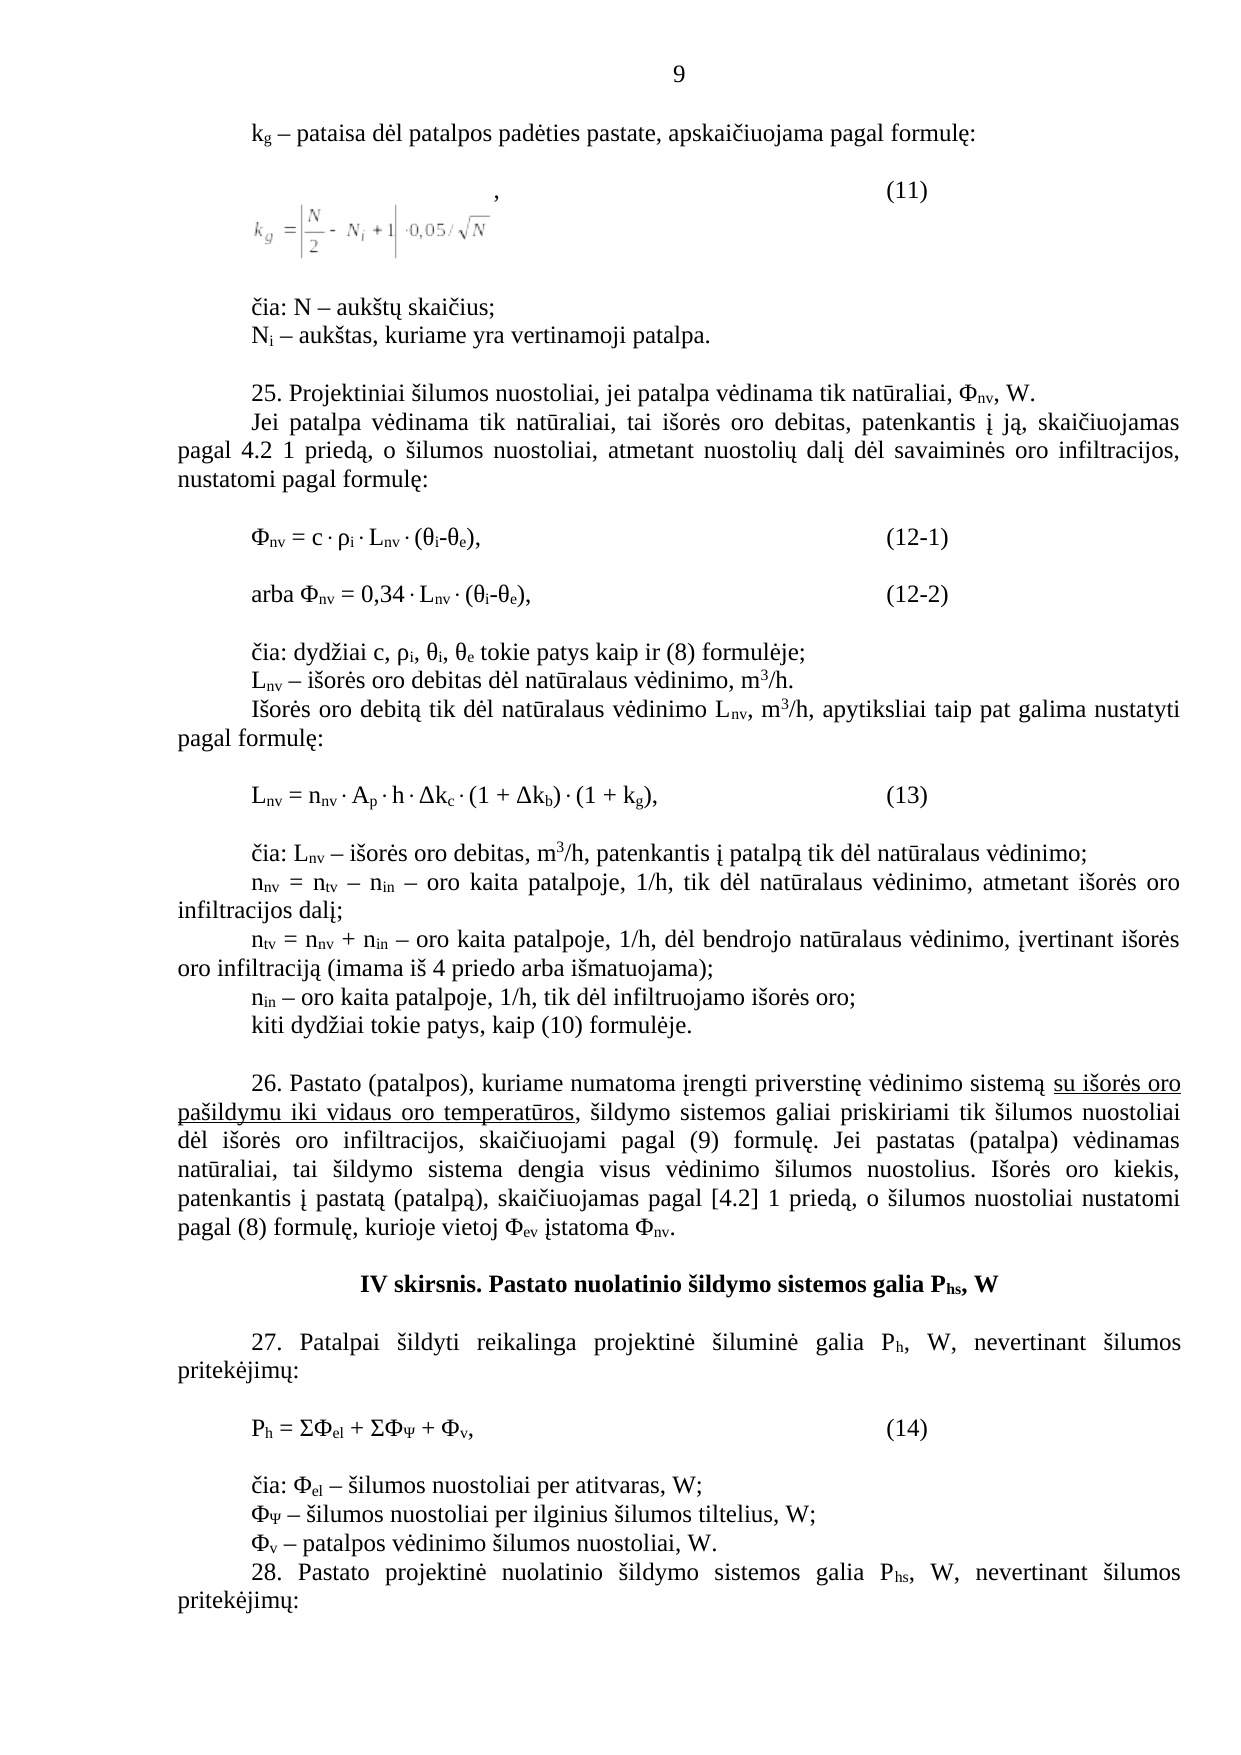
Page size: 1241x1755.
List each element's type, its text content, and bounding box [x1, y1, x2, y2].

text ΦΨ – šilumos nuostoliai per ilginius šilumos tiltelius, W; [177, 1499, 1181, 1528]
text Lnv = nnv×Ap×h×Δkc×(1 + Δkb)×(1 + kg), (13) [177, 781, 1181, 809]
text Ni – aukštas, kuriame yra vertinamoji patalpa. [177, 321, 1181, 349]
text čia: Lnv – išorės oro debitas, m3/h, patenkantis į patalpą tik dėl natūralaus vėdinimo; [177, 838, 1181, 867]
text kg – pataisa dėl patalpos padėties pastate, apskaičiuojama pagal formulę: [177, 118, 1181, 147]
text Φnv = c×ρi×Lnv×(θi-θe), (12-1) [177, 522, 1181, 551]
text 25. Projektiniai šilumos nuostoliai, jei patalpa vėdinama tik natūraliai, Φnv, W. [177, 378, 1181, 407]
text 28. Pastato projektinė nuolatinio šildymo sistemos galia Phs, W, nevertinant šilumos pritekėjimų: [177, 1557, 1181, 1614]
text 26. Pastato (patalpos), kuriame numatoma įrengti priverstinę vėdinimo sistemą su išorės oro pašildymu iki vidaus oro temperatūros, šildymo sistemos galiai priskiriami tik šilumos nuostoliai dėl išorės oro infiltracijos, skaičiuojami pagal (9) formulę. Jei pastatas (patalpa) vėdinamas natūraliai, tai šildymo sistema dengia visus vėdinimo šilumos nuostolius. Išorės oro kiekis, patenkantis į pastatą (patalpą), skaičiuojamas pagal [4.2] 1 priedą, o šilumos nuostoliai nustatomi pagal (8) formulę, kurioje vietoj Φev įstatoma Φnv. [177, 1068, 1181, 1241]
text Išorės oro debitą tik dėl natūralaus vėdinimo Lnv, m3/h, apytiksliai taip pat galima nustatyti pagal formulę: [177, 694, 1181, 752]
text čia: Φel – šilumos nuostoliai per atitvaras, W; [177, 1471, 1181, 1499]
text Ph = ΣΦel + ΣΦΨ + Φv, (14) [177, 1413, 1181, 1442]
text kiti dydžiai tokie patys, kaip (10) formulėje. [177, 1011, 1181, 1039]
text Φv – patalpos vėdinimo šilumos nuostoliai, W. [177, 1528, 1181, 1557]
text čia: N – aukštų skaičius; [177, 292, 1181, 321]
text ntv = nnv + nin – oro kaita patalpoje, 1/h, dėl bendrojo natūralaus vėdinimo, įvertinant išorės oro infiltraciją (imama iš 4 priedo arba išmatuojama); [177, 924, 1181, 982]
text Lnv – išorės oro debitas dėl natūralaus vėdinimo, m3/h. [177, 666, 1181, 694]
text Jei patalpa vėdinama tik natūraliai, tai išorės oro debitas, patenkantis į ją, skaičiuojamas pagal 4.2 1 priedą, o šilumos nuostoliai, atmetant nuostolių dalį dėl savaiminės oro infiltracijos, nustatomi pagal formulę: [177, 407, 1181, 493]
text čia: dydžiai c, ρi, θi, θe tokie patys kaip ir (8) formulėje; [177, 637, 1181, 666]
text nnv = ntv – nin – oro kaita patalpoje, 1/h, tik dėl natūralaus vėdinimo, atmetant išorės oro infiltracijos dalį; [177, 867, 1181, 924]
text nin – oro kaita patalpoje, 1/h, tik dėl infiltruojamo išorės oro; [177, 982, 1181, 1011]
text IV skirsnis. Pastato nuolatinio šildymo sistemos galia Phs, W [177, 1269, 1181, 1298]
text arba Φnv = 0,34×Lnv×(θi-θe), (12-2) [177, 579, 1181, 608]
text , (11) [177, 176, 1181, 263]
text 27. Patalpai šildyti reikalinga projektinė šiluminė galia Ph, W, nevertinant šilumos pritekėjimų: [177, 1327, 1181, 1384]
